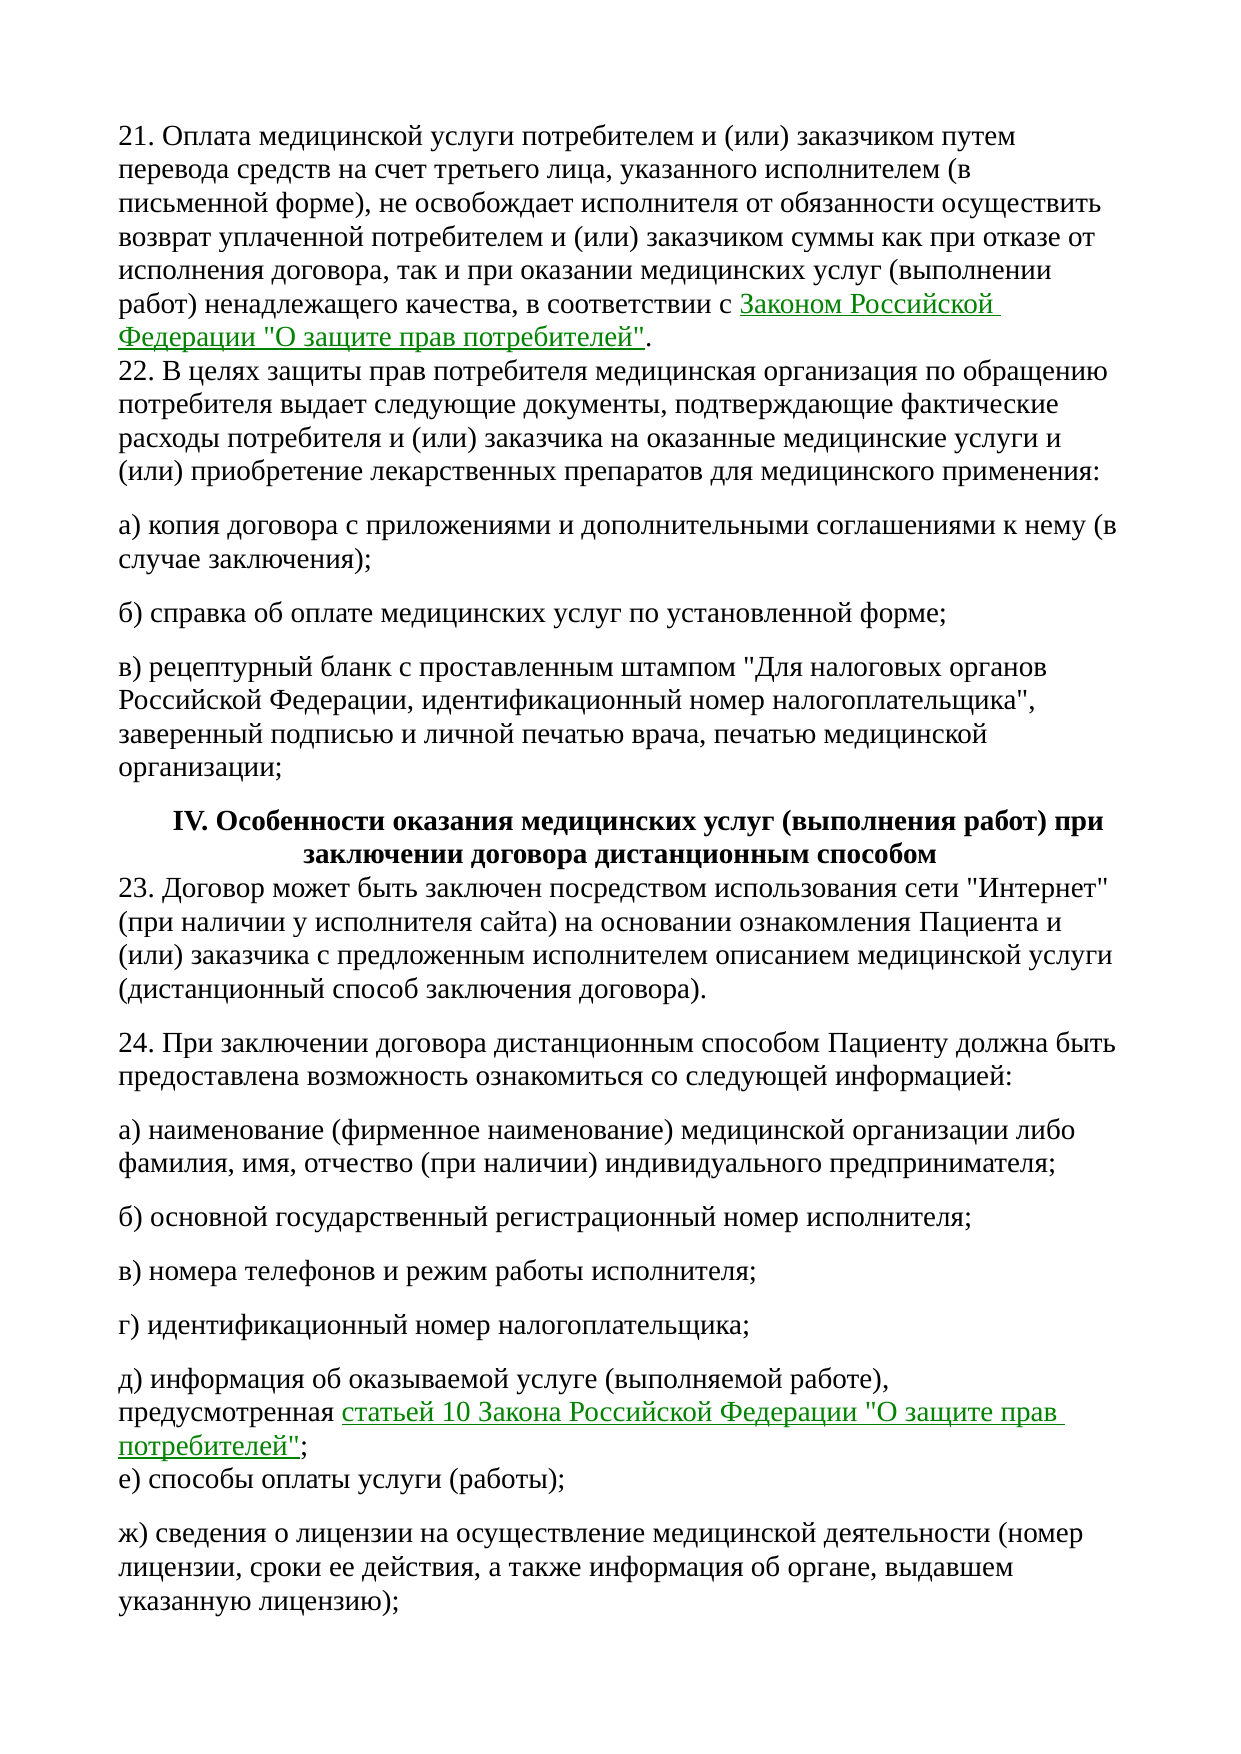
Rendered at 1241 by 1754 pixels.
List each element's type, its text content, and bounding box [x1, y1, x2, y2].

text б) справка об оплате медицинских услуг по установленной форме; [118, 595, 1122, 628]
text а) наименование (фирменное наименование) медицинской организации либо фамилия, имя, отчество (при наличии) индивидуального предпринимателя; [118, 1112, 1122, 1179]
text в) номера телефонов и режим работы исполнителя; [118, 1253, 1122, 1287]
text в) рецептурный бланк с проставленным штампом "Для налоговых органов Российской Федерации, идентификационный номер налогоплательщика", заверенный подписью и личной печатью врача, печатью медицинской организации; [118, 649, 1122, 783]
text д) информация об оказываемой услуге (выполняемой работе), предусмотренная статьей 10 Закона Российской Федерации "О защите прав потребителей"; [118, 1361, 1122, 1462]
text 24. При заключении договора дистанционным способом Пациенту должна быть предоставлена возможность ознакомиться со следующей информацией: [118, 1025, 1122, 1092]
text е) способы оплаты услуги (работы); [118, 1462, 1122, 1495]
text ж) сведения о лицензии на осуществление медицинской деятельности (номер лицензии, сроки ее действия, а также информация об органе, выдавшем указанную лицензию); [118, 1516, 1122, 1616]
text IV. Особенности оказания медицинских услуг (выполнения работ) при заключении договора дистанционным способом [118, 803, 1122, 870]
text б) основной государственный регистрационный номер исполнителя; [118, 1199, 1122, 1233]
text г) идентификационный номер налогоплательщика; [118, 1307, 1122, 1341]
list 21. Оплата медицинской услуги потребителем и (или) заказчиком путем перевода средств на счет третьего лица, указанного исполнителем (в письменной форме), не освобождает исполнителя от обязанности осуществить возврат уплаченной потребителем и (или) заказчиком суммы как при отказе от исполнения договора, так и при оказании медицинских услуг (выполнении работ) ненадлежащего качества, в соответствии с Законом Российской Федерации "О защите прав потребителей". [118, 118, 1122, 353]
text 23. Договор может быть заключен посредством использования сети "Интернет" (при наличии у исполнителя сайта) на основании ознакомления Пациента и (или) заказчика с предложенным исполнителем описанием медицинской услуги (дистанционный способ заключения договора). [118, 870, 1122, 1004]
text 22. В целях защиты прав потребителя медицинская организация по обращению потребителя выдает следующие документы, подтверждающие фактические расходы потребителя и (или) заказчика на оказанные медицинские услуги и (или) приобретение лекарственных препаратов для медицинского применения: [118, 353, 1122, 487]
text а) копия договора с приложениями и дополнительными соглашениями к нему (в случае заключения); [118, 507, 1122, 574]
